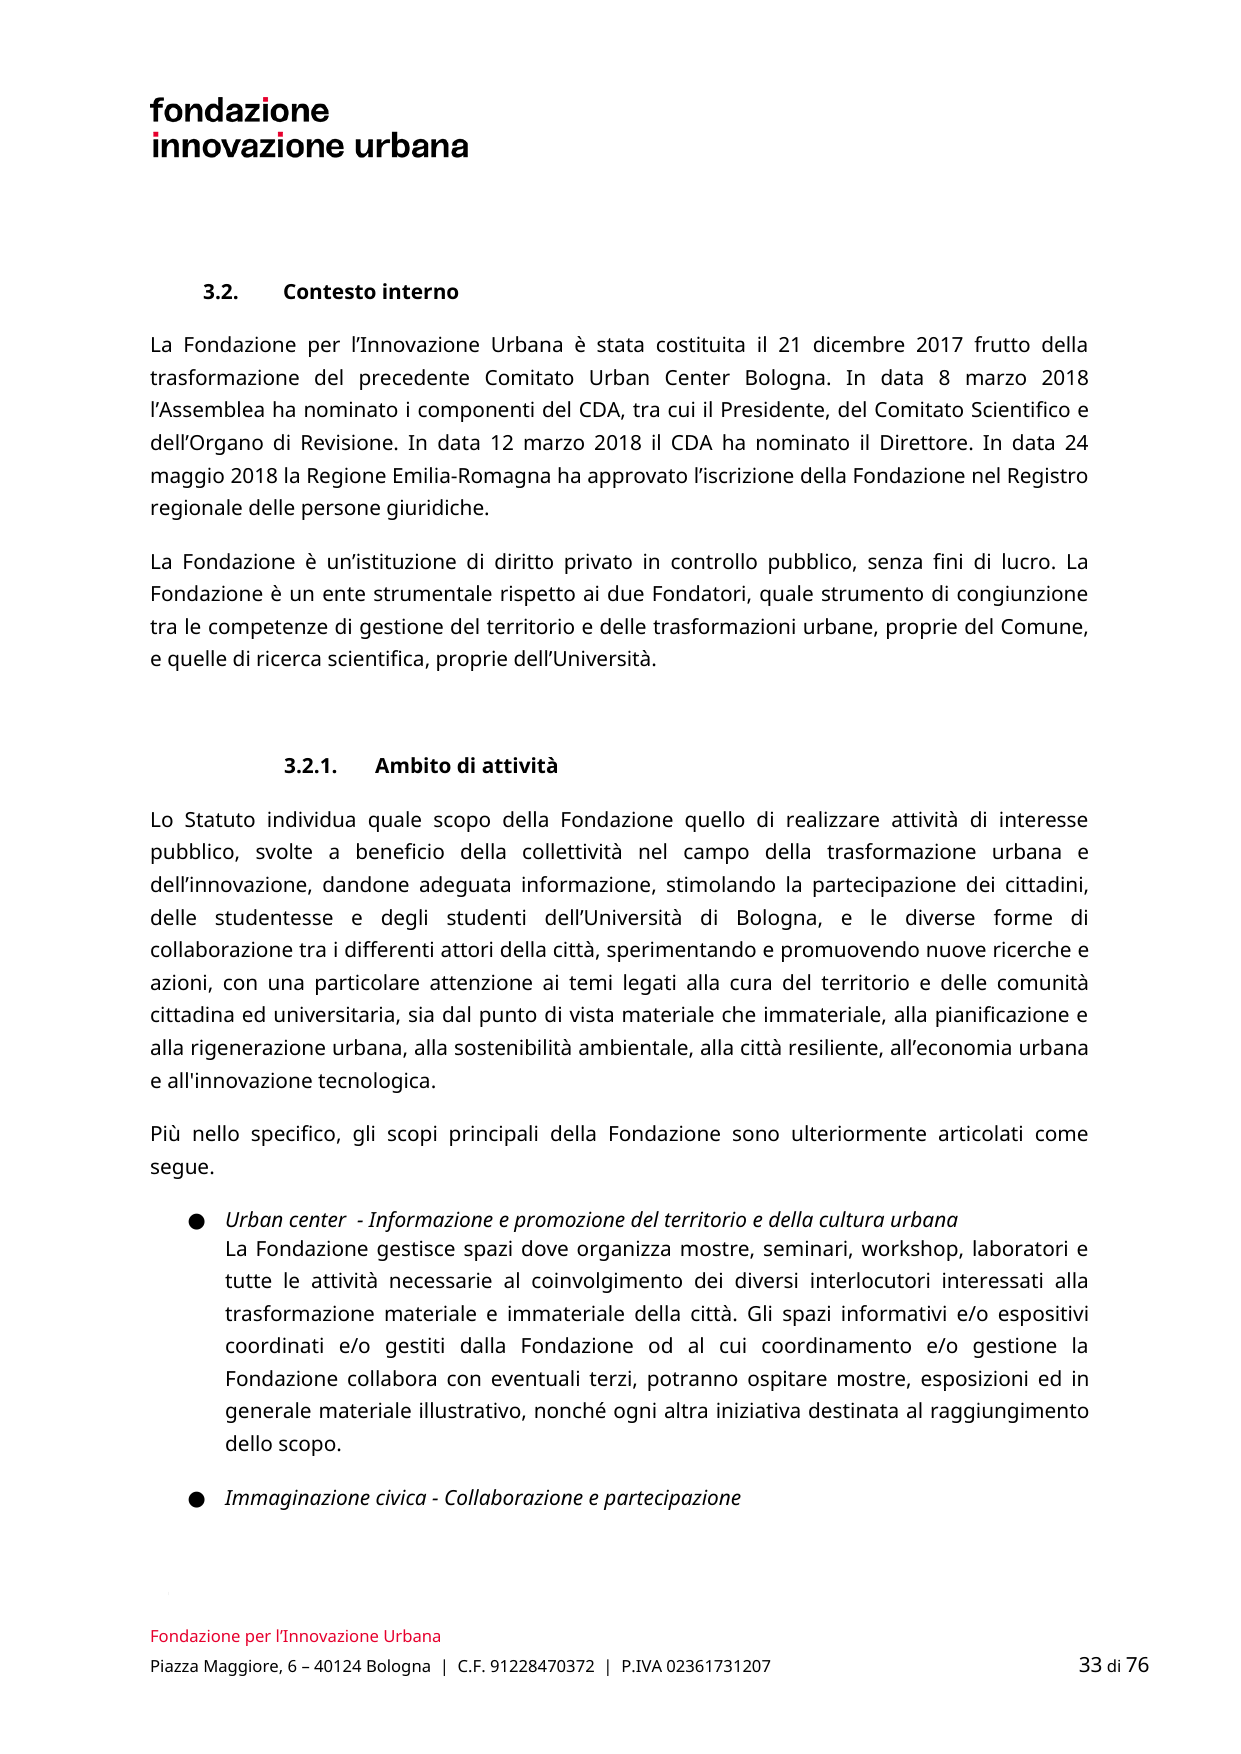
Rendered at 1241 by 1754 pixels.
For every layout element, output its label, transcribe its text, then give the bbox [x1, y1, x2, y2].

subtitle Ambito di attività [337, 751, 1090, 780]
list Urban center - Informazione e promozione del territorio e della cultura urbana [187, 1205, 1090, 1234]
text La Fondazione per l’Innovazione Urbana è stata costituita il 21 dicembre 2017 frutto della trasformazione del precedente Comitato Urban Center Bologna. In data 8 marzo 2018 l’Assemblea ha nominato i componenti del CDA, tra cui il Presidente, del Comitato Scientifico e dell’Organo di Revisione. In data 12 marzo 2018 il CDA ha nominato il Direttore. In data 24 maggio 2018 la Regione Emilia-Romagna ha approvato l’iscrizione della Fondazione nel Registro regionale delle persone giuridiche. [150, 330, 1090, 522]
text Più nello specifico, gli scopi principali della Fondazione sono ulteriormente articolati come segue. [150, 1119, 1090, 1180]
list Immaginazione civica - Collaborazione e partecipazione [187, 1483, 1090, 1511]
text Lo Statuto individua quale scopo della Fondazione quello di realizzare attività di interesse pubblico, svolte a beneficio della collettività nel campo della trasformazione urbana e dell’innovazione, dandone adeguata informazione, stimolando la partecipazione dei cittadini, delle studentesse e degli studenti dell’Università di Bologna, e le diverse forme di collaborazione tra i differenti attori della città, sperimentando e promuovendo nuove ricerche e azioni, con una particolare attenzione ai temi legati alla cura del territorio e delle comunità cittadina ed universitaria, sia dal punto di vista materiale che immateriale, alla pianificazione e alla rigenerazione urbana, alla sostenibilità ambientale, alla città resiliente, all’economia urbana e all'innovazione tecnologica. [150, 805, 1090, 1094]
subtitle Contesto interno [238, 277, 1090, 305]
text La Fondazione gestisce spazi dove organizza mostre, seminari, workshop, laboratori e tutte le attività necessarie al coinvolgimento dei diversi interlocutori interessati alla trasformazione materiale e immateriale della città. Gli spazi informativi e/o espositivi coordinati e/o gestiti dalla Fondazione od al cui coordinamento e/o gestione la Fondazione collabora con eventuali terzi, potranno ospitare mostre, esposizioni ed in generale materiale illustrativo, nonché ogni altra iniziativa destinata al raggiungimento dello scopo. [225, 1234, 1090, 1458]
text La Fondazione è un’istituzione di diritto privato in controllo pubblico, senza fini di lucro. La Fondazione è un ente strumentale rispetto ai due Fondatori, quale strumento di congiunzione tra le competenze di gestione del territorio e delle trasformazioni urbane, proprie del Comune, e quelle di ricerca scientifica, proprie dell’Università. [150, 547, 1090, 673]
picture [150, 75, 1083, 175]
